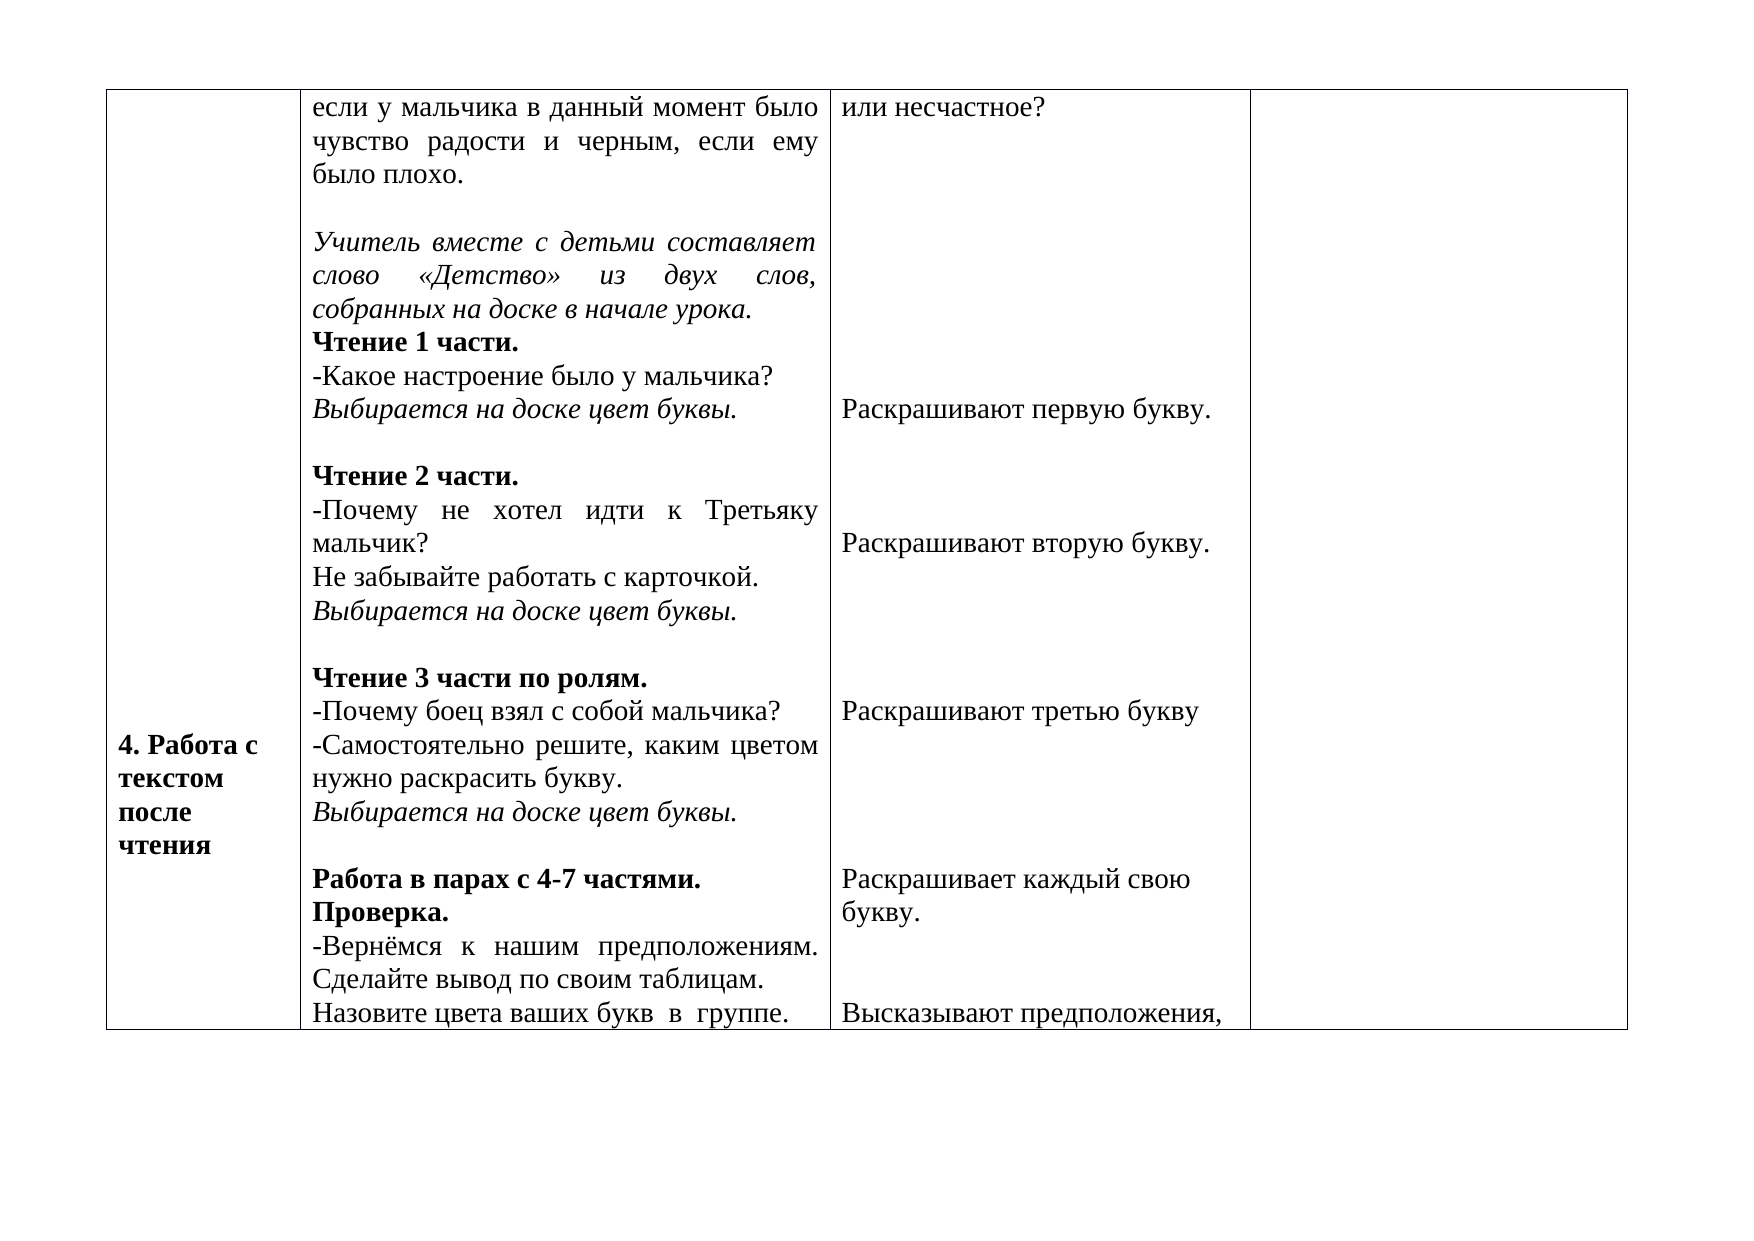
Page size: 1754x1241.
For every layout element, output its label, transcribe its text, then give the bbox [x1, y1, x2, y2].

table_cell если у мальчика в данный момент было чувство радости и черным, если ему было плохо. Учитель вместе с детьми составляет слово «Детство» из двух слов, собранных на доске в начале урока. Чтение 1 части. -Какое настроение было у мальчика? Выбирается на доске цвет буквы. Чтение 2 части. -Почему не хотел идти к Третьяку мальчик? Не забывайте работать с карточкой. Выбирается на доске цвет буквы. Чтение 3 части по ролям. -Почему боец взял с собой мальчика? -Самостоятельно решите, каким цветом нужно раскрасить букву. Выбирается на доске цвет буквы. Работа в парах с 4-7 частями. Проверка. -Вернёмся к нашим предположениям. Сделайте вывод по своим таблицам. Назовите цвета ваших букв в группе. [301, 90, 830, 1029]
table_cell или несчастное? Раскрашивают первую букву. Раскрашивают вторую букву. Раскрашивают третью букву Раскрашивает каждый свою букву. Высказывают предположения, [831, 90, 1250, 1029]
table_cell [1251, 90, 1627, 1029]
table_cell 4. Работа с текстом после чтения [107, 90, 300, 1029]
